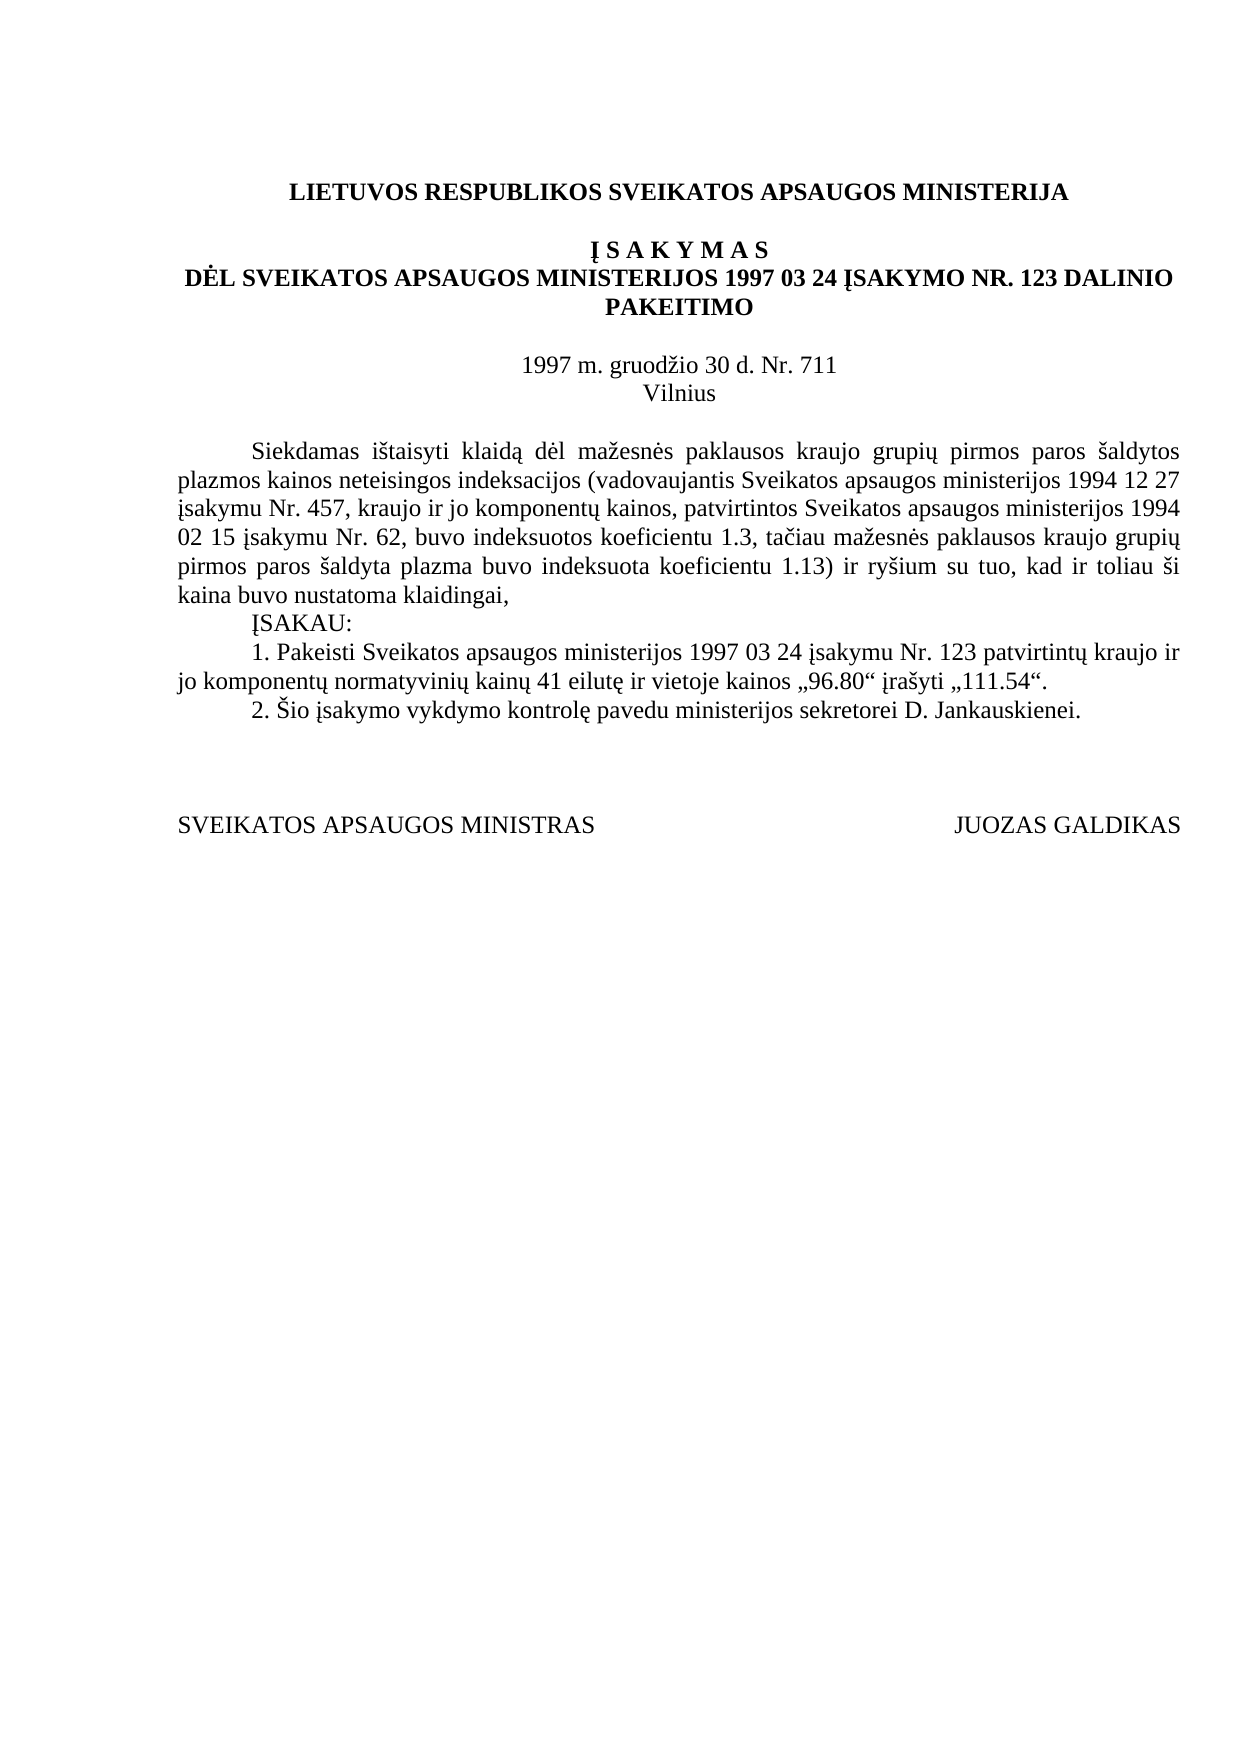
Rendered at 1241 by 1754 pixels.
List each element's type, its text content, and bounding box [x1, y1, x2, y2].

text Vilnius [177, 378, 1181, 407]
text DĖL SVEIKATOS APSAUGOS MINISTERIJOS 1997 03 24 ĮSAKYMO NR. 123 DALINIO PAKEITIMO [177, 263, 1181, 321]
text 1997 m. gruodžio 30 d. Nr. 711 [177, 350, 1181, 378]
text 2. Šio įsakymo vykdymo kontrolę pavedu ministerijos sekretorei D. Jankauskienei. [177, 695, 1181, 723]
text SVEIKATOS APSAUGOS MINISTRAS JUOZAS GALDIKAS [177, 810, 1181, 838]
text Siekdamas ištaisyti klaidą dėl mažesnės paklausos kraujo grupių pirmos paros šaldytos plazmos kainos neteisingos indeksacijos (vadovaujantis Sveikatos apsaugos ministerijos 1994 12 27 įsakymu Nr. 457, kraujo ir jo komponentų kainos, patvirtintos Sveikatos apsaugos ministerijos 1994 02 15 įsakymu Nr. 62, buvo indeksuotos koeficientu 1.3, tačiau mažesnės paklausos kraujo grupių pirmos paros šaldyta plazma buvo indeksuota koeficientu 1.13) ir ryšium su tuo, kad ir toliau ši kaina buvo nustatoma klaidingai, [177, 436, 1181, 608]
text LIETUVOS RESPUBLIKOS SVEIKATOS APSAUGOS MINISTERIJA [177, 177, 1181, 206]
text ĮSAKAU: [177, 608, 1181, 637]
text Į S A K Y M A S [177, 235, 1181, 263]
text 1. Pakeisti Sveikatos apsaugos ministerijos 1997 03 24 įsakymu Nr. 123 patvirtintų kraujo ir jo komponentų normatyvinių kainų 41 eilutę ir vietoje kainos „96.80“ įrašyti „111.54“. [177, 637, 1181, 695]
